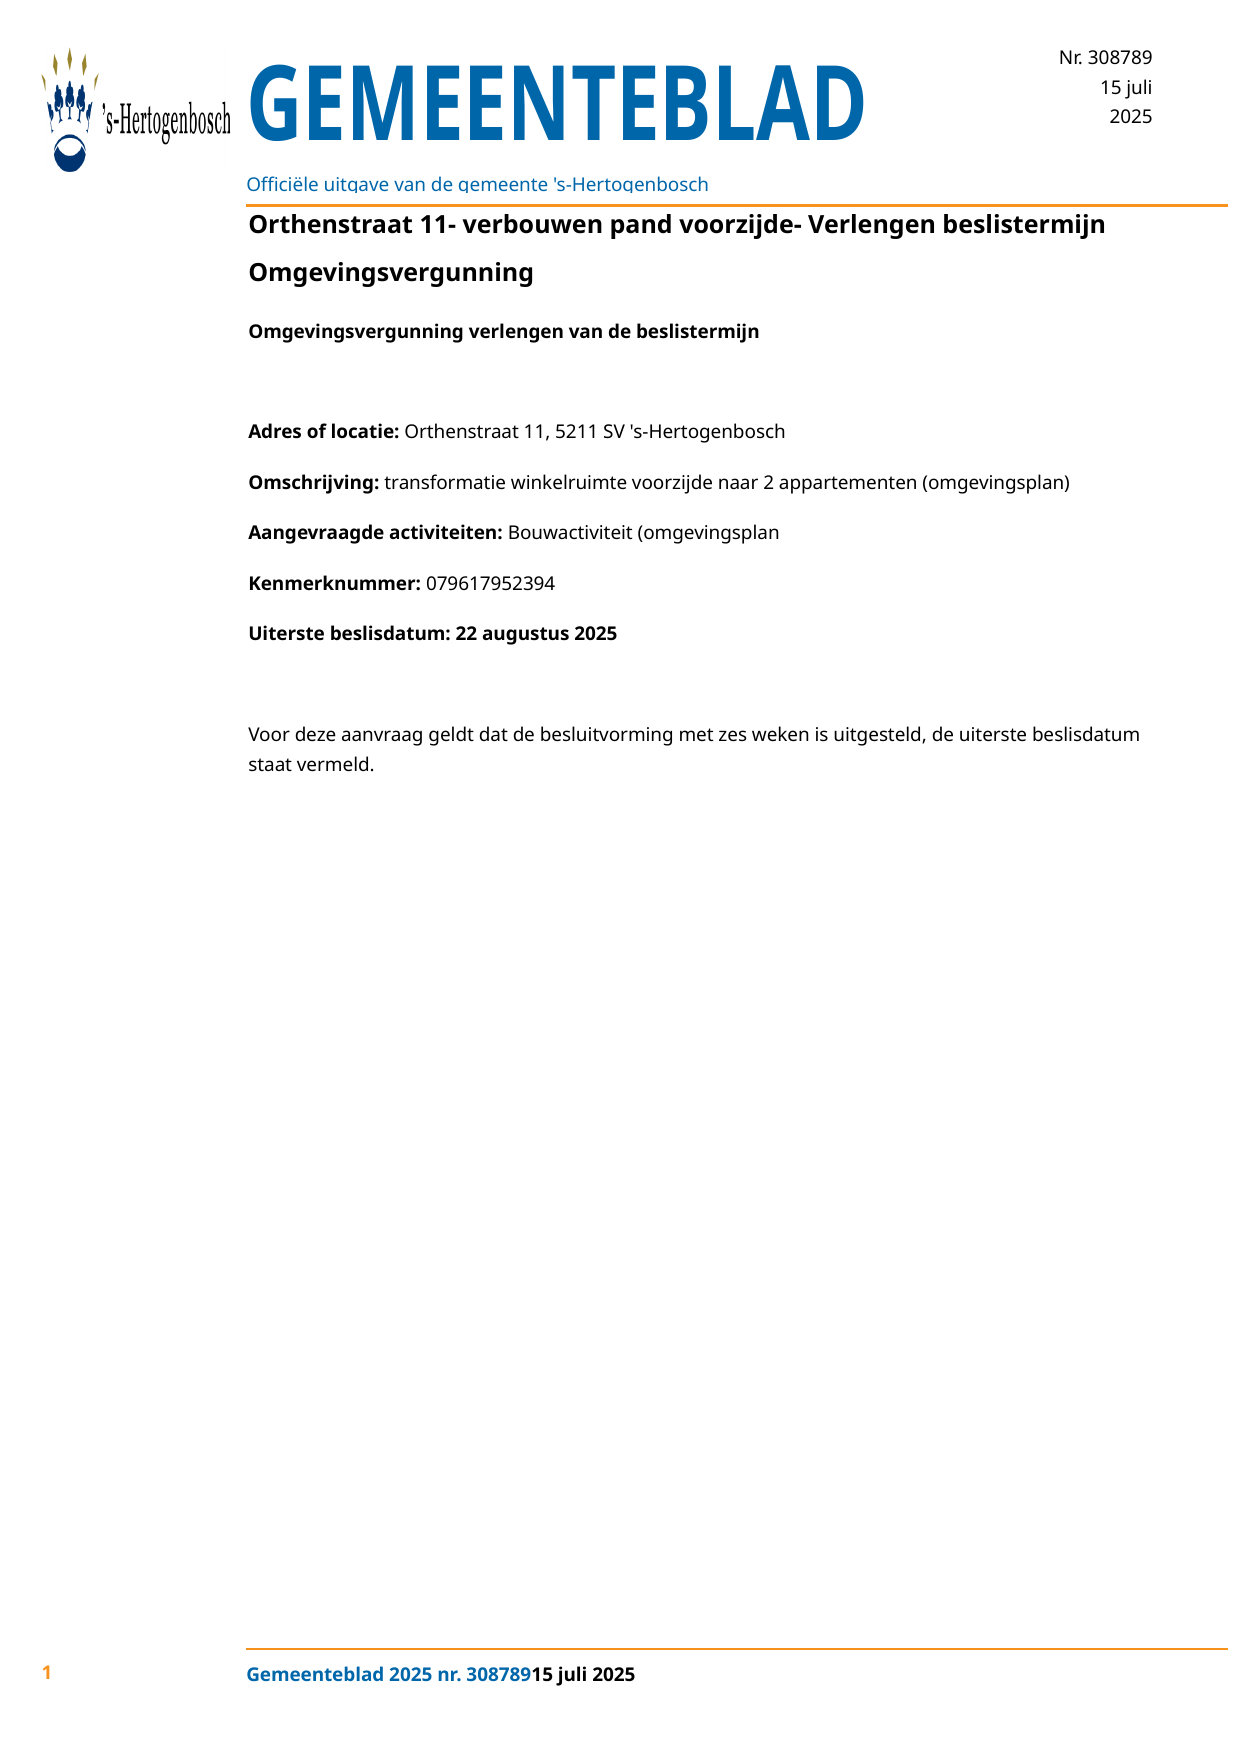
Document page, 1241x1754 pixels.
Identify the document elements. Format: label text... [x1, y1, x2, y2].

text Voor deze aanvraag geldt dat de besluitvorming met zes weken is uitgesteld, de uiterste beslisdatum staat vermeld. [248, 721, 1152, 777]
text Omschrijving: transformatie winkelruimte voorzijde naar 2 appartementen (omgevingsplan) [248, 469, 1152, 495]
text Kenmerknummer: 079617952394 [248, 570, 1152, 596]
picture [41, 47, 231, 172]
text Orthenstraat 11- verbouwen pand voorzijde- Verlengen beslistermijn Omgevingsvergunning [248, 207, 1152, 288]
text Adres of locatie: Orthenstraat 11, 5211 SV 's-Hertogenbosch [248, 419, 1152, 444]
text Uiterste beslisdatum: 22 augustus 2025 [248, 620, 1152, 646]
text Omgevingsvergunning verlengen van de beslistermijn [248, 318, 1152, 344]
text Aangevraagde activiteiten: Bouwactiviteit (omgevingsplan [248, 519, 1152, 545]
